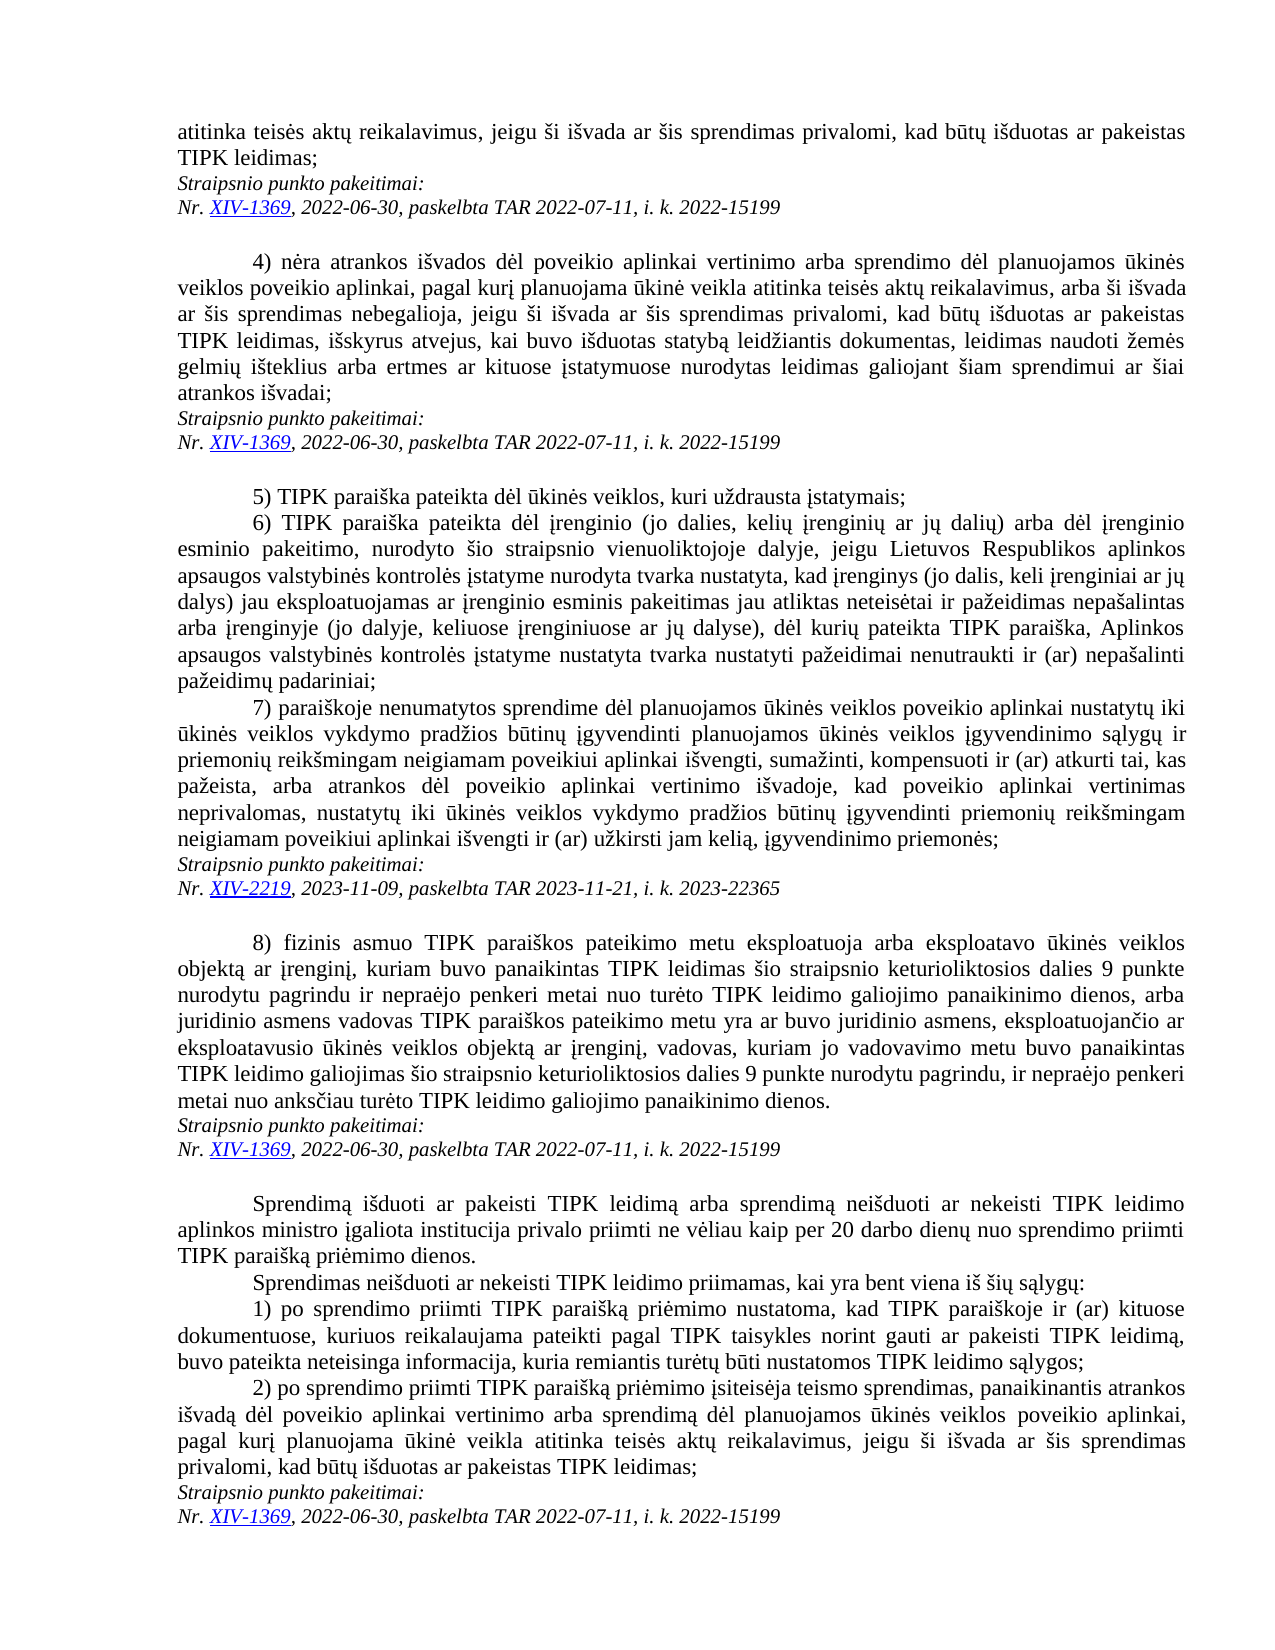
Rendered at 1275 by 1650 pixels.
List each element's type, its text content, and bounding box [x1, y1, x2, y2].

text Straipsnio punkto pakeitimai: [177, 1113, 1186, 1137]
text Nr. XIV-1369, 2022-06-30, paskelbta TAR 2022-07-11, i. k. 2022-15199 [177, 1137, 1186, 1161]
text 5) TIPK paraiška pateikta dėl ūkinės veiklos, kuri uždrausta įstatymais; [177, 483, 1186, 509]
text Nr. XIV-2219, 2023-11-09, paskelbta TAR 2023-11-21, i. k. 2023-22365 [177, 876, 1186, 900]
text Straipsnio punkto pakeitimai: [177, 1480, 1186, 1504]
text 2) po sprendimo priimti TIPK paraišką priėmimo įsiteisėja teismo sprendimas, panaikinantis atrankos išvadą dėl poveikio aplinkai vertinimo arba sprendimą dėl planuojamos ūkinės veiklos poveikio aplinkai, pagal kurį planuojama ūkinė veikla atitinka teisės aktų reikalavimus, jeigu ši išvada ar šis sprendimas privalomi, kad būtų išduotas ar pakeistas TIPK leidimas; [177, 1374, 1186, 1480]
text 7) paraiškoje nenumatytos sprendime dėl planuojamos ūkinės veiklos poveikio aplinkai nustatytų iki ūkinės veiklos vykdymo pradžios būtinų įgyvendinti planuojamos ūkinės veiklos įgyvendinimo sąlygų ir priemonių reikšmingam neigiamam poveikiui aplinkai išvengti, sumažinti, kompensuoti ir (ar) atkurti tai, kas pažeista, arba atrankos dėl poveikio aplinkai vertinimo išvadoje, kad poveikio aplinkai vertinimas neprivalomas, nustatytų iki ūkinės veiklos vykdymo pradžios būtinų įgyvendinti priemonių reikšmingam neigiamam poveikiui aplinkai išvengti ir (ar) užkirsti jam kelią, įgyvendinimo priemonės; [177, 693, 1186, 852]
text Nr. XIV-1369, 2022-06-30, paskelbta TAR 2022-07-11, i. k. 2022-15199 [177, 430, 1186, 454]
text Straipsnio punkto pakeitimai: [177, 171, 1186, 195]
text Sprendimas neišduoti ar nekeisti TIPK leidimo priimamas, kai yra bent viena iš šių sąlygų: [177, 1269, 1186, 1295]
text 1) po sprendimo priimti TIPK paraišką priėmimo nustatoma, kad TIPK paraiškoje ir (ar) kituose dokumentuose, kuriuos reikalaujama pateikti pagal TIPK taisykles norint gauti ar pakeisti TIPK leidimą, buvo pateikta neteisinga informacija, kuria remiantis turėtų būti nustatomos TIPK leidimo sąlygos; [177, 1295, 1186, 1374]
text 6) TIPK paraiška pateikta dėl įrenginio (jo dalies, kelių įrenginių ar jų dalių) arba dėl įrenginio esminio pakeitimo, nurodyto šio straipsnio vienuoliktojoje dalyje, jeigu Lietuvos Respublikos aplinkos apsaugos valstybinės kontrolės įstatyme nurodyta tvarka nustatyta, kad įrenginys (jo dalis, keli įrenginiai ar jų dalys) jau eksploatuojamas ar įrenginio esminis pakeitimas jau atliktas neteisėtai ir pažeidimas nepašalintas arba įrenginyje (jo dalyje, keliuose įrenginiuose ar jų dalyse), dėl kurių pateikta TIPK paraiška, Aplinkos apsaugos valstybinės kontrolės įstatyme nustatyta tvarka nustatyti pažeidimai nenutraukti ir (ar) nepašalinti pažeidimų padariniai; [177, 509, 1186, 693]
text Sprendimą išduoti ar pakeisti TIPK leidimą arba sprendimą neišduoti ar nekeisti TIPK leidimo aplinkos ministro įgaliota institucija privalo priimti ne vėliau kaip per 20 darbo dienų nuo sprendimo priimti TIPK paraišką priėmimo dienos. [177, 1190, 1186, 1269]
text Straipsnio punkto pakeitimai: [177, 852, 1186, 876]
text 8) fizinis asmuo TIPK paraiškos pateikimo metu eksploatuoja arba eksploatavo ūkinės veiklos objektą ar įrenginį, kuriam buvo panaikintas TIPK leidimas šio straipsnio keturioliktosios dalies 9 punkte nurodytu pagrindu ir nepraėjo penkeri metai nuo turėto TIPK leidimo galiojimo panaikinimo dienos, arba juridinio asmens vadovas TIPK paraiškos pateikimo metu yra ar buvo juridinio asmens, eksploatuojančio ar eksploatavusio ūkinės veiklos objektą ar įrenginį, vadovas, kuriam jo vadovavimo metu buvo panaikintas TIPK leidimo galiojimas šio straipsnio keturioliktosios dalies 9 punkte nurodytu pagrindu, ir nepraėjo penkeri metai nuo anksčiau turėto TIPK leidimo galiojimo panaikinimo dienos. [177, 928, 1186, 1113]
text Nr. XIV-1369, 2022-06-30, paskelbta TAR 2022-07-11, i. k. 2022-15199 [177, 195, 1186, 219]
text Straipsnio punkto pakeitimai: [177, 406, 1186, 430]
text Nr. XIV-1369, 2022-06-30, paskelbta TAR 2022-07-11, i. k. 2022-15199 [177, 1504, 1186, 1528]
text 4) nėra atrankos išvados dėl poveikio aplinkai vertinimo arba sprendimo dėl planuojamos ūkinės veiklos poveikio aplinkai, pagal kurį planuojama ūkinė veikla atitinka teisės aktų reikalavimus, arba ši išvada ar šis sprendimas nebegalioja, jeigu ši išvada ar šis sprendimas privalomi, kad būtų išduotas ar pakeistas TIPK leidimas, išskyrus atvejus, kai buvo išduotas statybą leidžiantis dokumentas, leidimas naudoti žemės gelmių išteklius arba ertmes ar kituose įstatymuose nurodytas leidimas galiojant šiam sprendimui ar šiai atrankos išvadai; [177, 248, 1186, 406]
text atitinka teisės aktų reikalavimus, jeigu ši išvada ar šis sprendimas privalomi, kad būtų išduotas ar pakeistas TIPK leidimas; [177, 118, 1186, 171]
